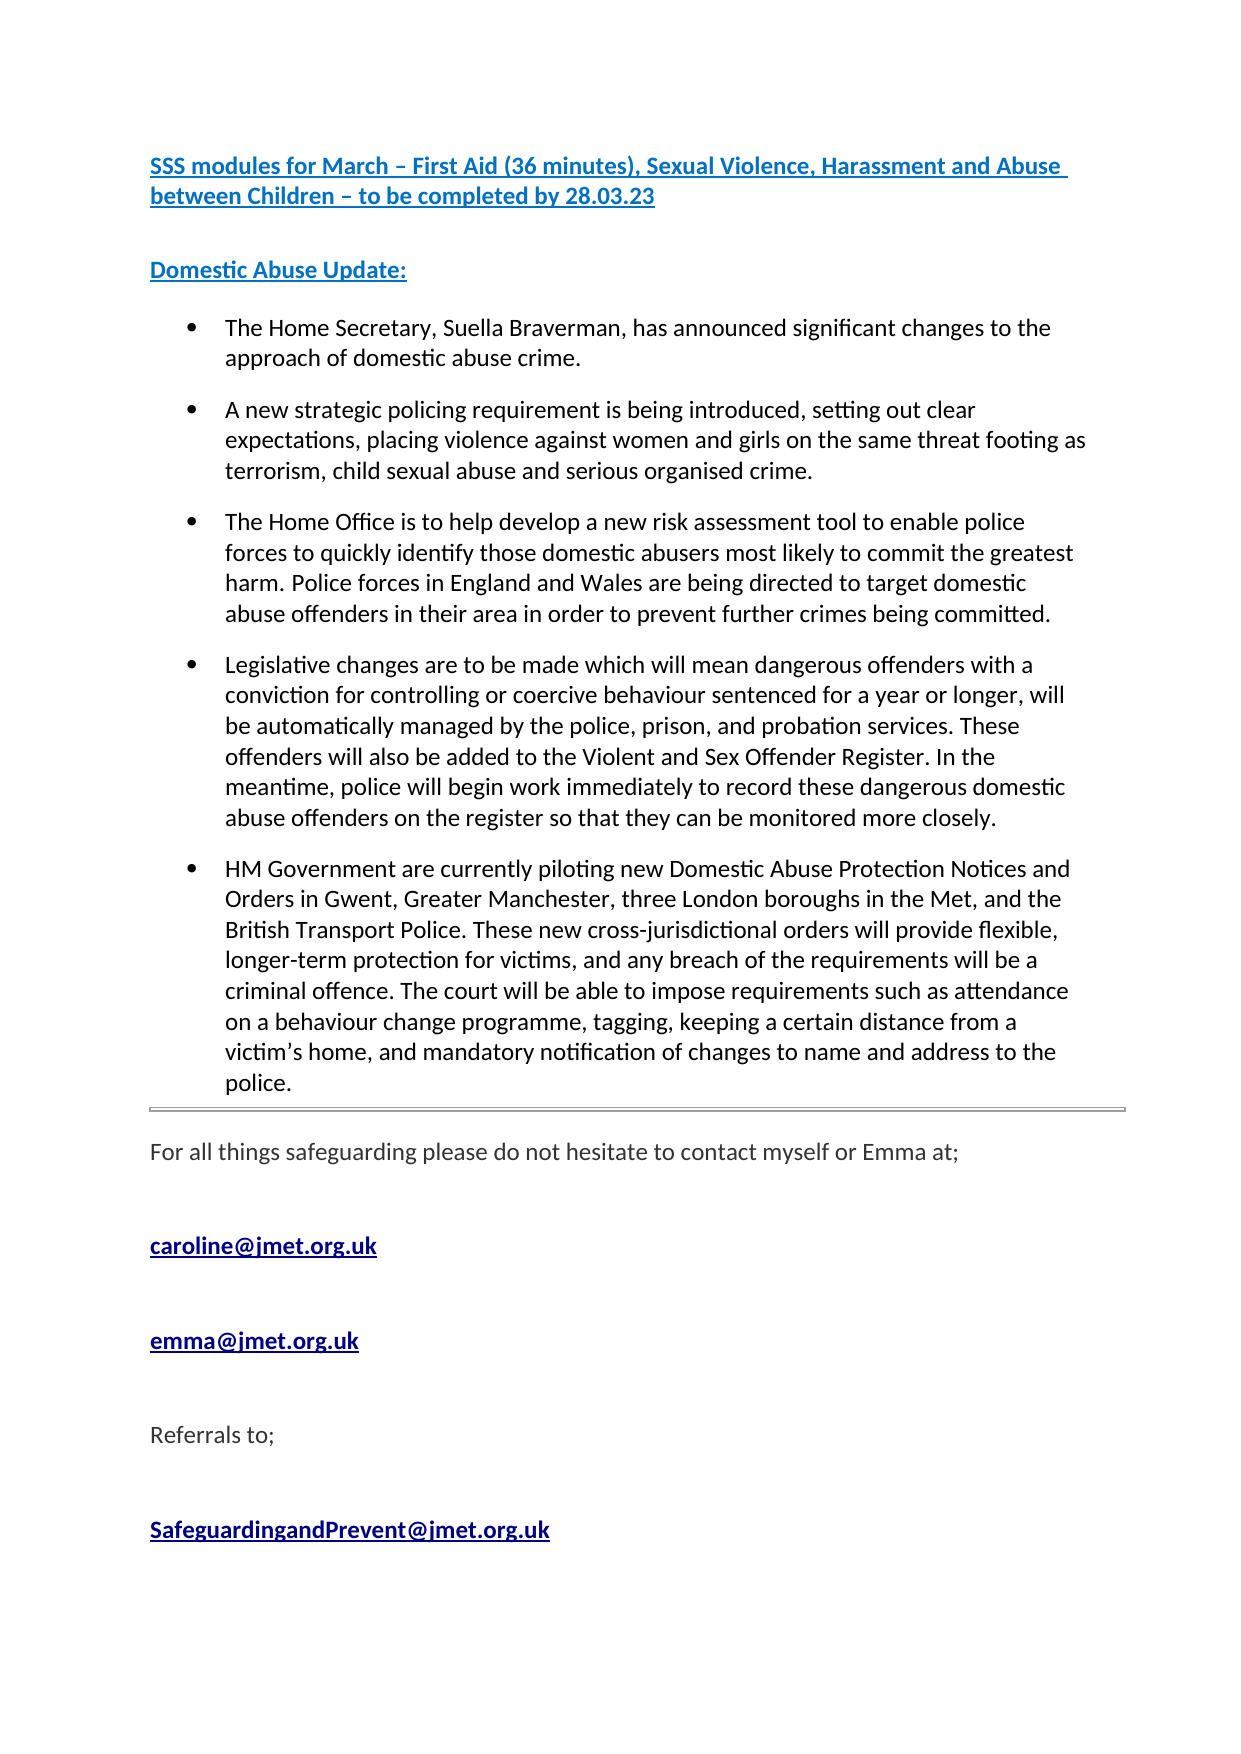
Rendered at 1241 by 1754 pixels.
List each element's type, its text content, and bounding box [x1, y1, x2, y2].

text For all things safeguarding please do not hesitate to contact myself or Emma at; [150, 1136, 1090, 1166]
text Referrals to; [150, 1419, 1090, 1450]
list The Home Office is to help develop a new risk assessment tool to enable police forces to quickly identify those domestic abusers most likely to commit the greatest harm. Police forces in England and Wales are being directed to target domestic abuse offenders in their area in order to prevent further crimes being committed. [187, 506, 1090, 628]
subtitle Domestic Abuse Update: [150, 254, 1090, 285]
text SSS modules for March – First Aid (36 minutes), Sexual Violence, Harassment and Abuse between Children – to be completed by 28.03.23 [150, 150, 1090, 211]
list The Home Secretary, Suella Braverman, has announced significant changes to the approach of domestic abuse crime. [187, 312, 1090, 373]
list HM Government are currently piloting new Domestic Abuse Protection Notices and Orders in Gwent, Greater Manchester, three London boroughs in the Met, and the British Transport Police. These new cross-jurisdictional orders will provide flexible, longer-term protection for victims, and any breach of the requirements will be a criminal offence. The court will be able to impose requirements such as attendance on a behaviour change programme, tagging, keeping a certain distance from a victim’s home, and mandatory notification of changes to name and address to the police. [187, 853, 1090, 1097]
text caroline@jmet.org.uk [150, 1230, 1090, 1261]
text SafeguardingandPrevent@jmet.org.uk [150, 1514, 1090, 1545]
list Legislative changes are to be made which will mean dangerous offenders with a conviction for controlling or coercive behaviour sentenced for a year or longer, will be automatically managed by the police, prison, and probation services. These offenders will also be added to the Violent and Sex Offender Register. In the meantime, police will begin work immediately to record these dangerous domestic abuse offenders on the register so that they can be monitored more closely. [187, 649, 1090, 832]
text emma@jmet.org.uk [150, 1325, 1090, 1356]
list A new strategic policing requirement is being introduced, setting out clear expectations, placing violence against women and girls on the same threat footing as terrorism, child sexual abuse and serious organised crime. [187, 394, 1090, 485]
